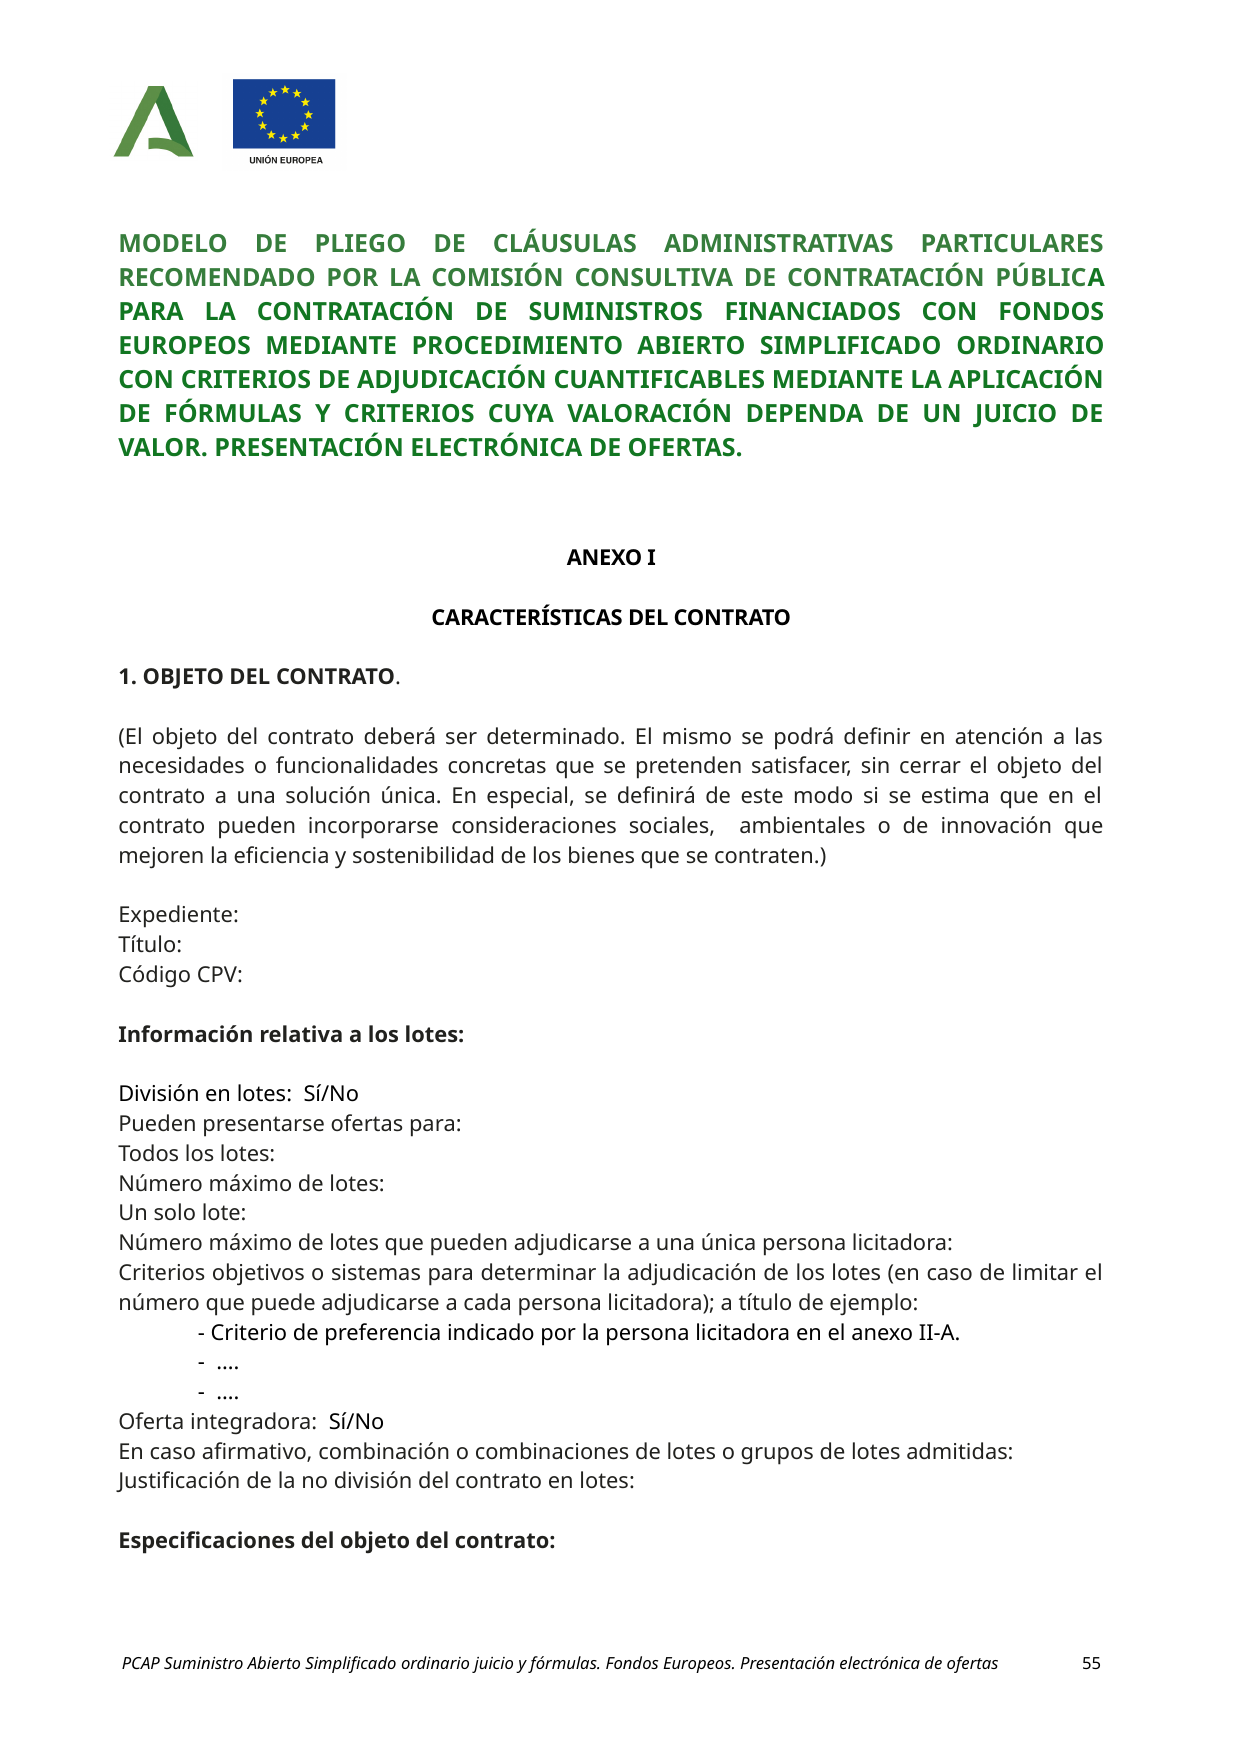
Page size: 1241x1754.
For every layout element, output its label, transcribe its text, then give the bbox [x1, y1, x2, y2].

text Oferta integradora: Sí/No [118, 1406, 1104, 1436]
text Criterios objetivos o sistemas para determinar la adjudicación de los lotes (en caso de limitar el número que puede adjudicarse a cada persona licitadora); a título de ejemplo: [118, 1257, 1104, 1317]
text Título: [118, 929, 1104, 959]
text División en lotes: Sí/No [118, 1078, 1104, 1108]
text ANEXO I [118, 542, 1104, 572]
text Un solo lote: [118, 1197, 1104, 1227]
text Todos los lotes: [118, 1138, 1104, 1168]
subtitle MODELO DE PLIEGO DE CLÁUSULAS ADMINISTRATIVAS PARTICULARES RECOMENDADO POR LA COMISIÓN CONSULTIVA DE CONTRATACIÓN PÚBLICA PARA LA CONTRATACIÓN DE SUMINISTROS FINANCIADOS CON FONDOS EUROPEOS MEDIANTE PROCEDIMIENTO ABIERTO SIMPLIFICADO ORDINARIO CON CRITERIOS DE ADJUDICACIÓN CUANTIFICABLES MEDIANTE LA APLICACIÓN DE FÓRMULAS Y CRITERIOS CUYA VALORACIÓN DEPENDA DE UN JUICIO DE VALOR. PRESENTACIÓN ELECTRÓNICA DE OFERTAS. [118, 225, 1104, 464]
text Expediente: [118, 899, 1104, 929]
text - …. [118, 1376, 1104, 1406]
text (El objeto del contrato deberá ser determinado. El mismo se podrá definir en atención a las necesidades o funcionalidades concretas que se pretenden satisfacer, sin cerrar el objeto del contrato a una solución única. En especial, se definirá de este modo si se estima que en el contrato pueden incorporarse consideraciones sociales, ambientales o de innovación que mejoren la eficiencia y sostenibilidad de los bienes que se contraten.) [118, 721, 1104, 870]
text Información relativa a los lotes: [118, 1019, 1104, 1048]
text En caso afirmativo, combinación o combinaciones de lotes o grupos de lotes admitidas: [118, 1436, 1104, 1466]
picture [109, 81, 198, 161]
text Especificaciones del objeto del contrato: [118, 1525, 1104, 1555]
text Código CPV: [118, 959, 1104, 989]
text CARACTERÍSTICAS DEL CONTRATO [118, 602, 1104, 631]
text - …. [118, 1346, 1104, 1376]
text Pueden presentarse ofertas para: [118, 1108, 1104, 1138]
text Número máximo de lotes: [118, 1168, 1104, 1197]
text Número máximo de lotes que pueden adjudicarse a una única persona licitadora: [118, 1227, 1104, 1257]
text 1. OBJETO DEL CONTRATO. [118, 661, 1104, 691]
text Justificación de la no división del contrato en lotes: [118, 1466, 1104, 1495]
text - Criterio de preferencia indicado por la persona licitadora en el anexo II-A. [118, 1317, 1104, 1346]
picture [221, 73, 347, 171]
